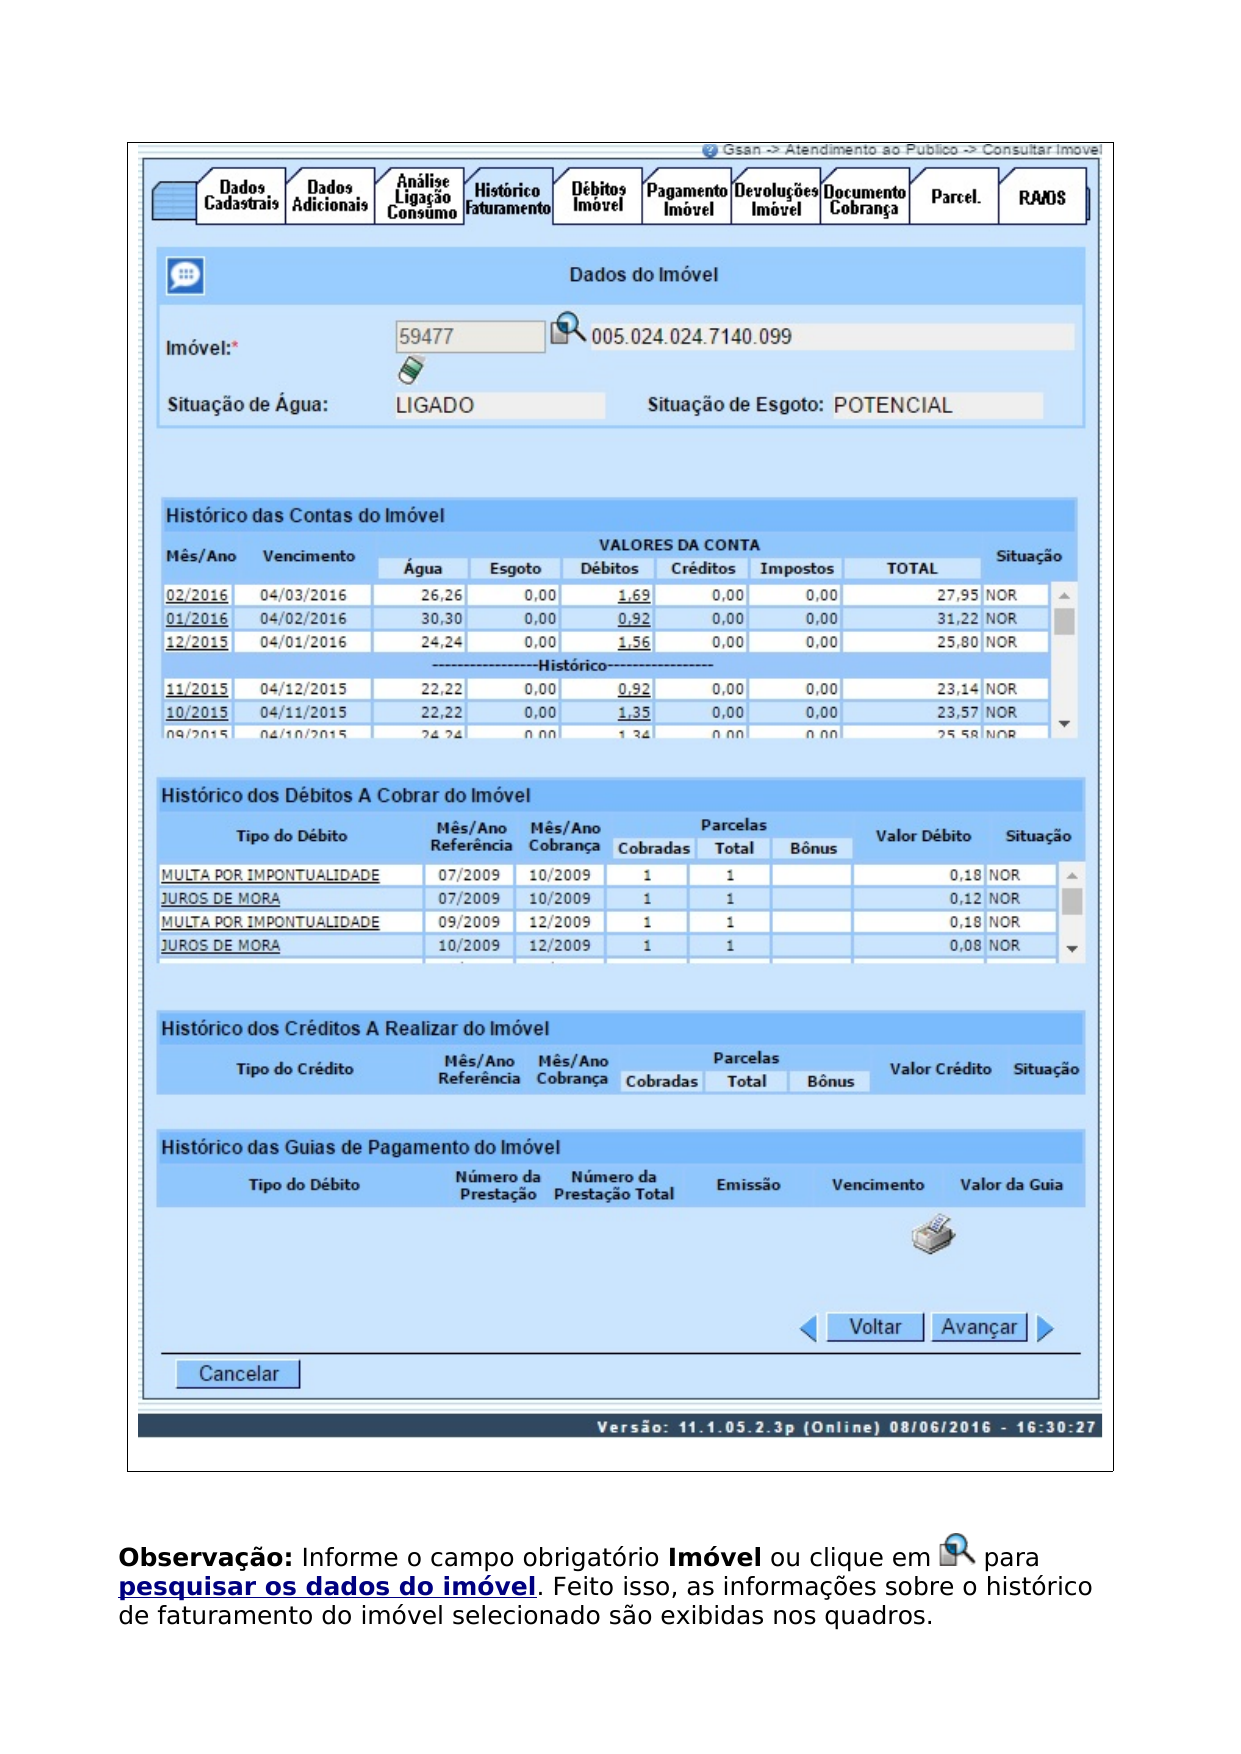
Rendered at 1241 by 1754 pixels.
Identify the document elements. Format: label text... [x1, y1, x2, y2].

text Observação: Informe o campo obrigatório Imóvel ou clique em para pesquisar os dados do imóvel. Feito isso, as informações sobre o histórico de faturamento do imóvel selecionado são exibidas nos quadros. [118, 1533, 1122, 1630]
table_header [128, 143, 1113, 1471]
picture [939, 1533, 976, 1566]
picture [138, 144, 1103, 1439]
